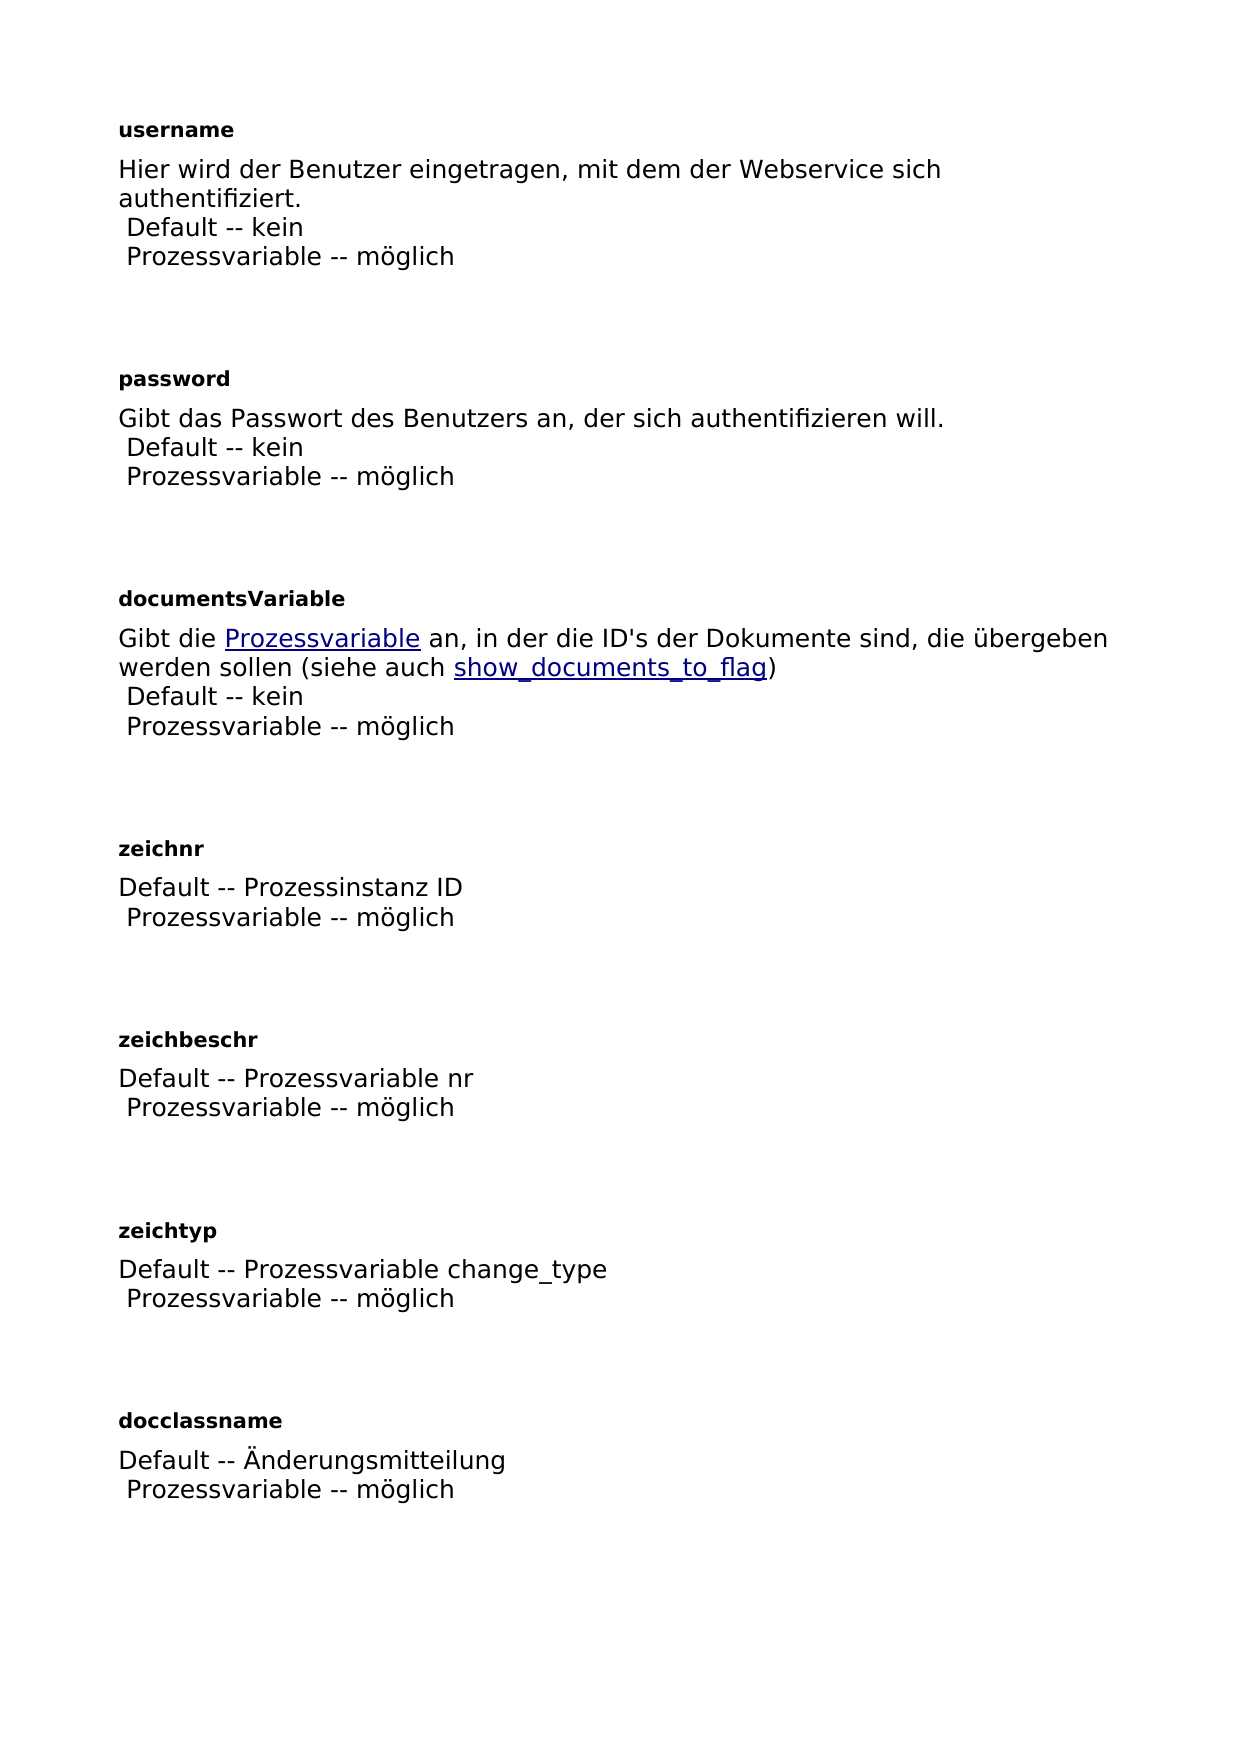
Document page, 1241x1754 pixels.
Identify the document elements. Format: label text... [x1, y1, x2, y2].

subtitle zeichnr [118, 837, 1122, 861]
text Hier wird der Benutzer eingetragen, mit dem der Webservice sich authentifiziert. Default -- kein Prozessvariable -- möglich [118, 155, 1122, 330]
text Default -- Prozessvariable change_type Prozessvariable -- möglich [118, 1255, 1122, 1372]
subtitle zeichbeschr [118, 1028, 1122, 1052]
subtitle documentsVariable [118, 587, 1122, 612]
text Default -- Änderungsmitteilung Prozessvariable -- möglich [118, 1446, 1122, 1563]
subtitle username [118, 118, 1122, 142]
text Default -- Prozessvariable nr Prozessvariable -- möglich [118, 1064, 1122, 1181]
subtitle password [118, 367, 1122, 392]
subtitle docclassname [118, 1409, 1122, 1434]
text Gibt die Prozessvariable an, in der die ID's der Dokumente sind, die übergeben werden sollen (siehe auch show_documents_to_flag) Default -- kein Prozessvariable -- möglich [118, 624, 1122, 799]
subtitle zeichtyp [118, 1219, 1122, 1243]
text Gibt das Passwort des Benutzers an, der sich authentifizieren will. Default -- kein Prozessvariable -- möglich [118, 404, 1122, 550]
text Default -- Prozessinstanz ID Prozessvariable -- möglich [118, 873, 1122, 990]
